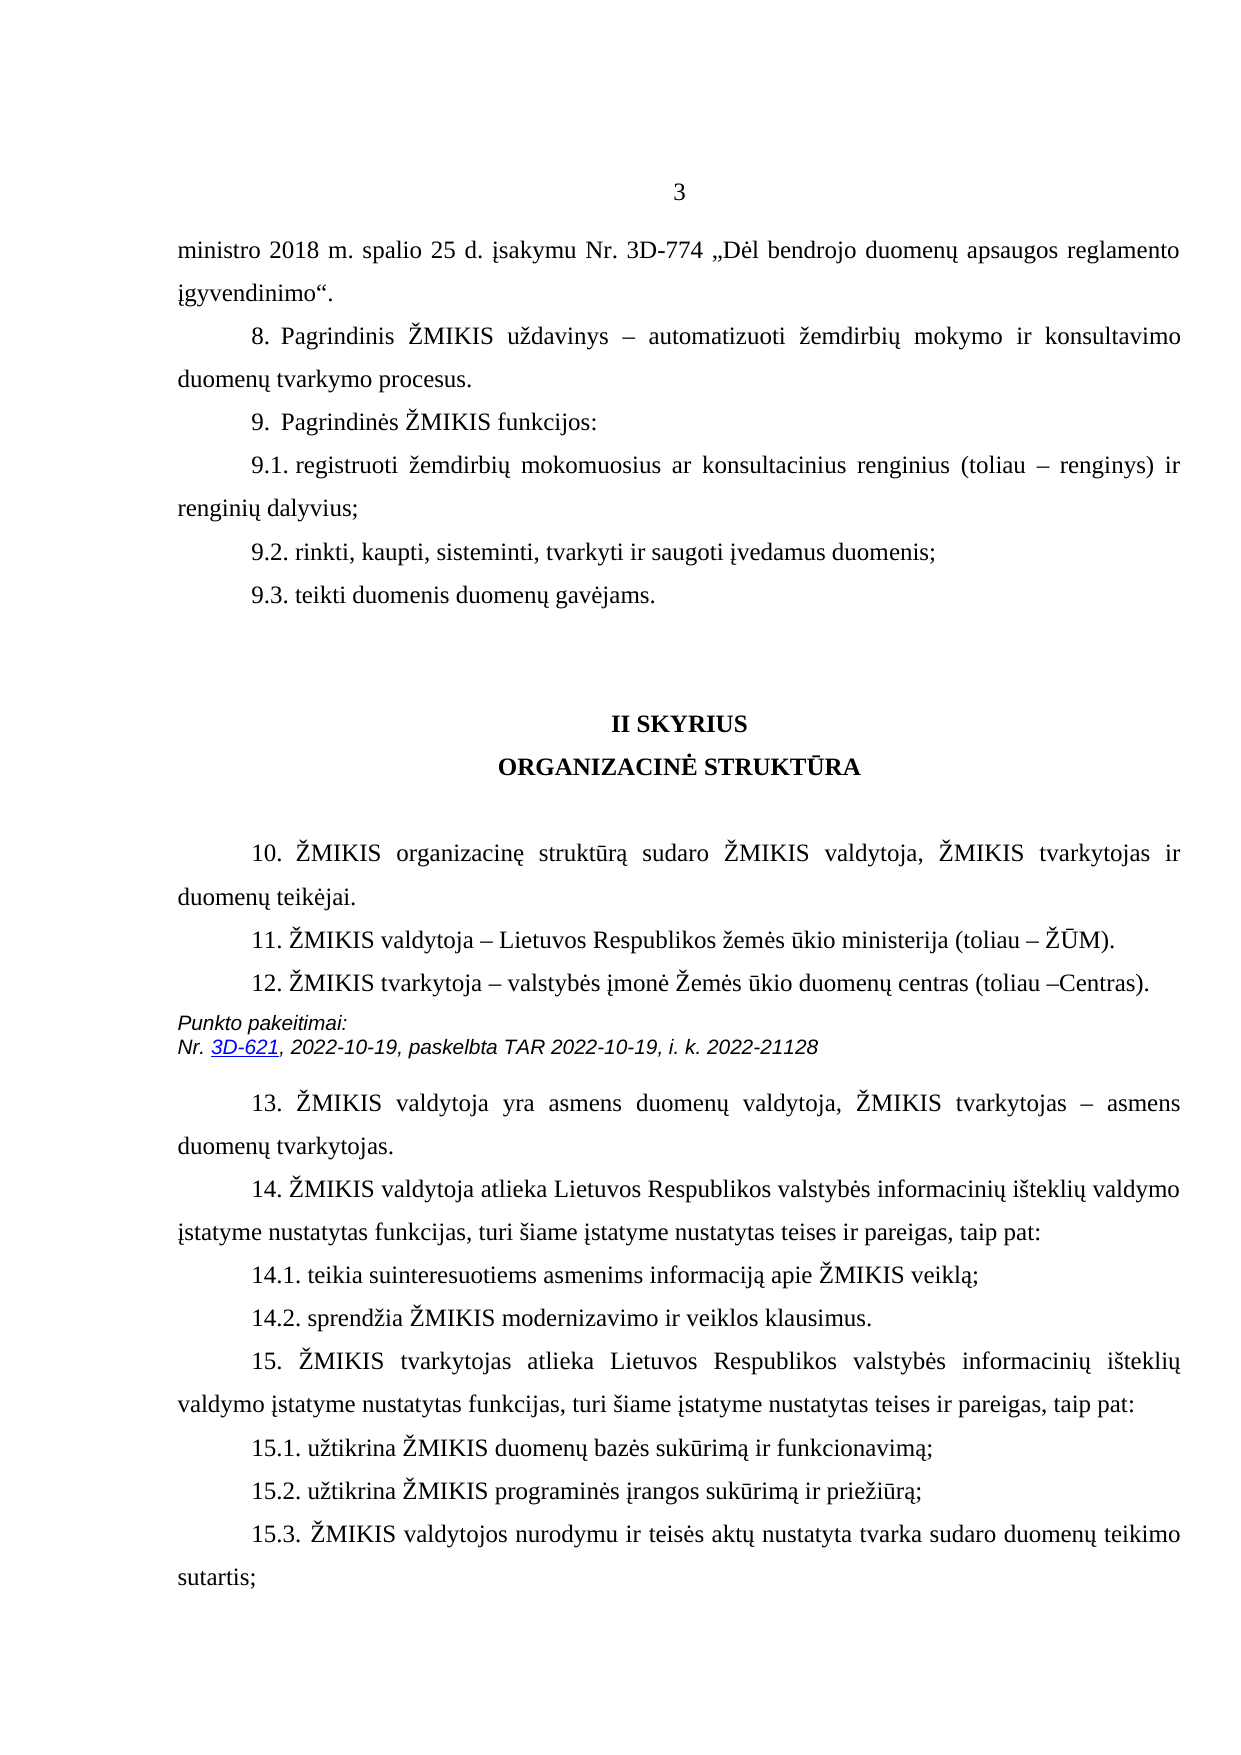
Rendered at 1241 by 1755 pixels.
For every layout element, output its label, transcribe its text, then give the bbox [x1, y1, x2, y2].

text 9.1. registruoti žemdirbių mokomuosius ar konsultacinius renginius (toliau – renginys) ir renginių dalyvius; [177, 450, 1181, 522]
text 9.2. rinkti, kaupti, sisteminti, tvarkyti ir saugoti įvedamus duomenis; [177, 537, 1181, 565]
text 15.1. užtikrina ŽMIKIS duomenų bazės sukūrimą ir funkcionavimą; [177, 1433, 1181, 1461]
text 12. ŽMIKIS tvarkytoja – valstybės įmonė Žemės ūkio duomenų centras (toliau –Centras). [177, 968, 1152, 997]
text 9.3. teikti duomenis duomenų gavėjams. [177, 580, 1181, 608]
text ORGANIZACINĖ STRUKTŪRA [177, 752, 1181, 781]
text 14. ŽMIKIS valdytoja atlieka Lietuvos Respublikos valstybės informacinių išteklių valdymo įstatyme nustatytas funkcijas, turi šiame įstatyme nustatytas teises ir pareigas, taip pat: [177, 1174, 1181, 1246]
text 15.3. ŽMIKIS valdytojos nurodymu ir teisės aktų nustatyta tvarka sudaro duomenų teikimo sutartis; [177, 1519, 1181, 1591]
text 8. Pagrindinis ŽMIKIS uždavinys – automatizuoti žemdirbių mokymo ir konsultavimo duomenų tvarkymo procesus. [177, 321, 1181, 393]
text 9. Pagrindinės ŽMIKIS funkcijos: [215, 407, 1181, 436]
text 13. ŽMIKIS valdytoja yra asmens duomenų valdytoja, ŽMIKIS tvarkytojas – asmens duomenų tvarkytojas. [177, 1088, 1181, 1159]
text 11. ŽMIKIS valdytoja – Lietuvos Respublikos žemės ūkio ministerija (toliau – ŽŪM). [177, 925, 1181, 953]
text 15.2. užtikrina ŽMIKIS programinės įrangos sukūrimą ir priežiūrą; [177, 1476, 1181, 1504]
text 14.2. sprendžia ŽMIKIS modernizavimo ir veiklos klausimus. [177, 1303, 1181, 1332]
text II SKYRIUS [177, 709, 1181, 738]
text Punkto pakeitimai: [177, 1011, 1181, 1035]
text ministro 2018 m. spalio 25 d. įsakymu Nr. 3D-774 „Dėl bendrojo duomenų apsaugos reglamento įgyvendinimo“. [177, 235, 1181, 307]
text 15. ŽMIKIS tvarkytojas atlieka Lietuvos Respublikos valstybės informacinių išteklių valdymo įstatyme nustatytas funkcijas, turi šiame įstatyme nustatytas teises ir pareigas, taip pat: [177, 1346, 1181, 1418]
text Nr. 3D-621, 2022-10-19, paskelbta TAR 2022-10-19, i. k. 2022-21128 [177, 1035, 1181, 1059]
text 14.1. teikia suinteresuotiems asmenims informaciją apie ŽMIKIS veiklą; [177, 1260, 1181, 1289]
text 10. ŽMIKIS organizacinę struktūrą sudaro ŽMIKIS valdytoja, ŽMIKIS tvarkytojas ir duomenų teikėjai. [177, 838, 1181, 910]
